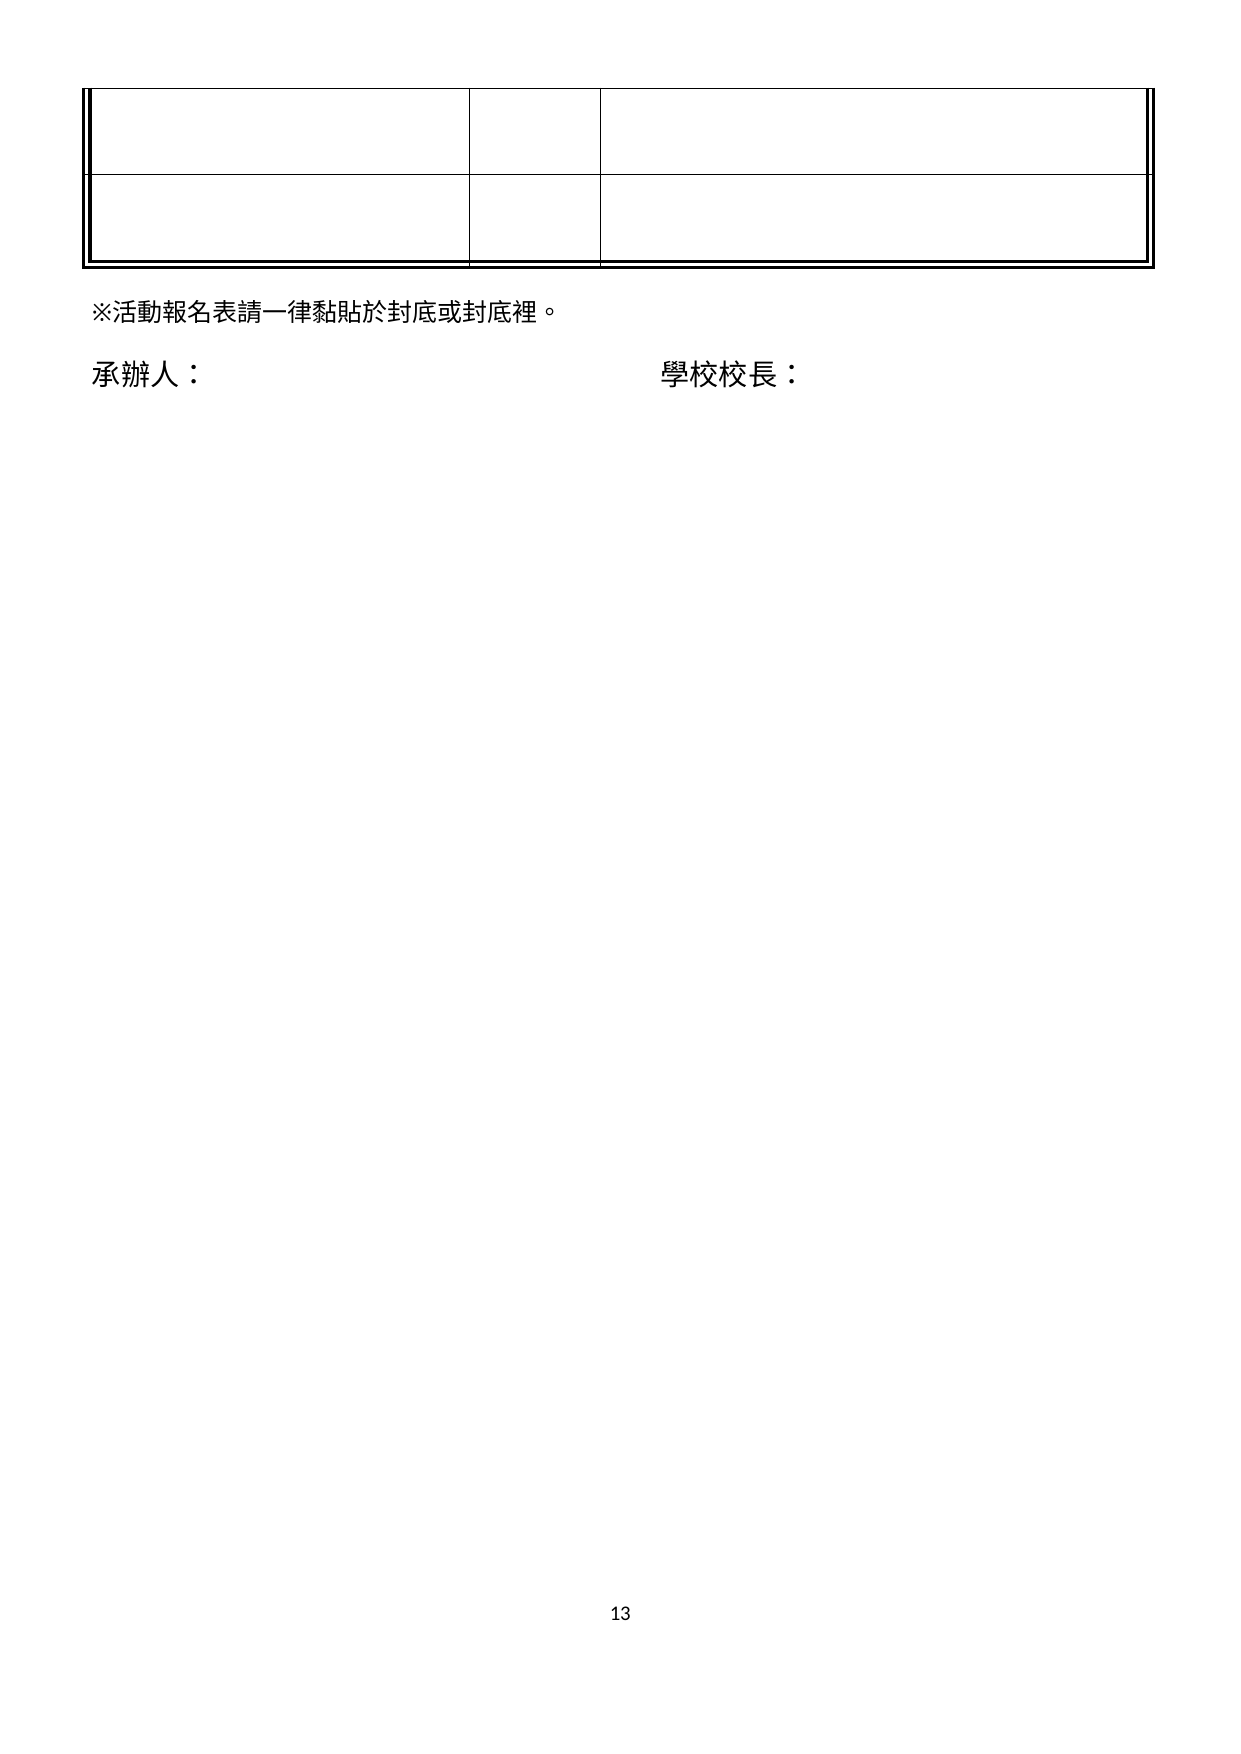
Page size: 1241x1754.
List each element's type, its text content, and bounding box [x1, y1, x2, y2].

text 承辦人： 學校校長： [92, 331, 1075, 394]
table_cell [470, 89, 600, 173]
text ※活動報名表請一律黏貼於封底或封底裡。 [92, 269, 1075, 331]
table_cell [470, 175, 600, 259]
table_cell [601, 175, 1146, 259]
table_cell [92, 89, 469, 173]
table_cell [601, 89, 1146, 173]
table_cell [92, 175, 469, 259]
